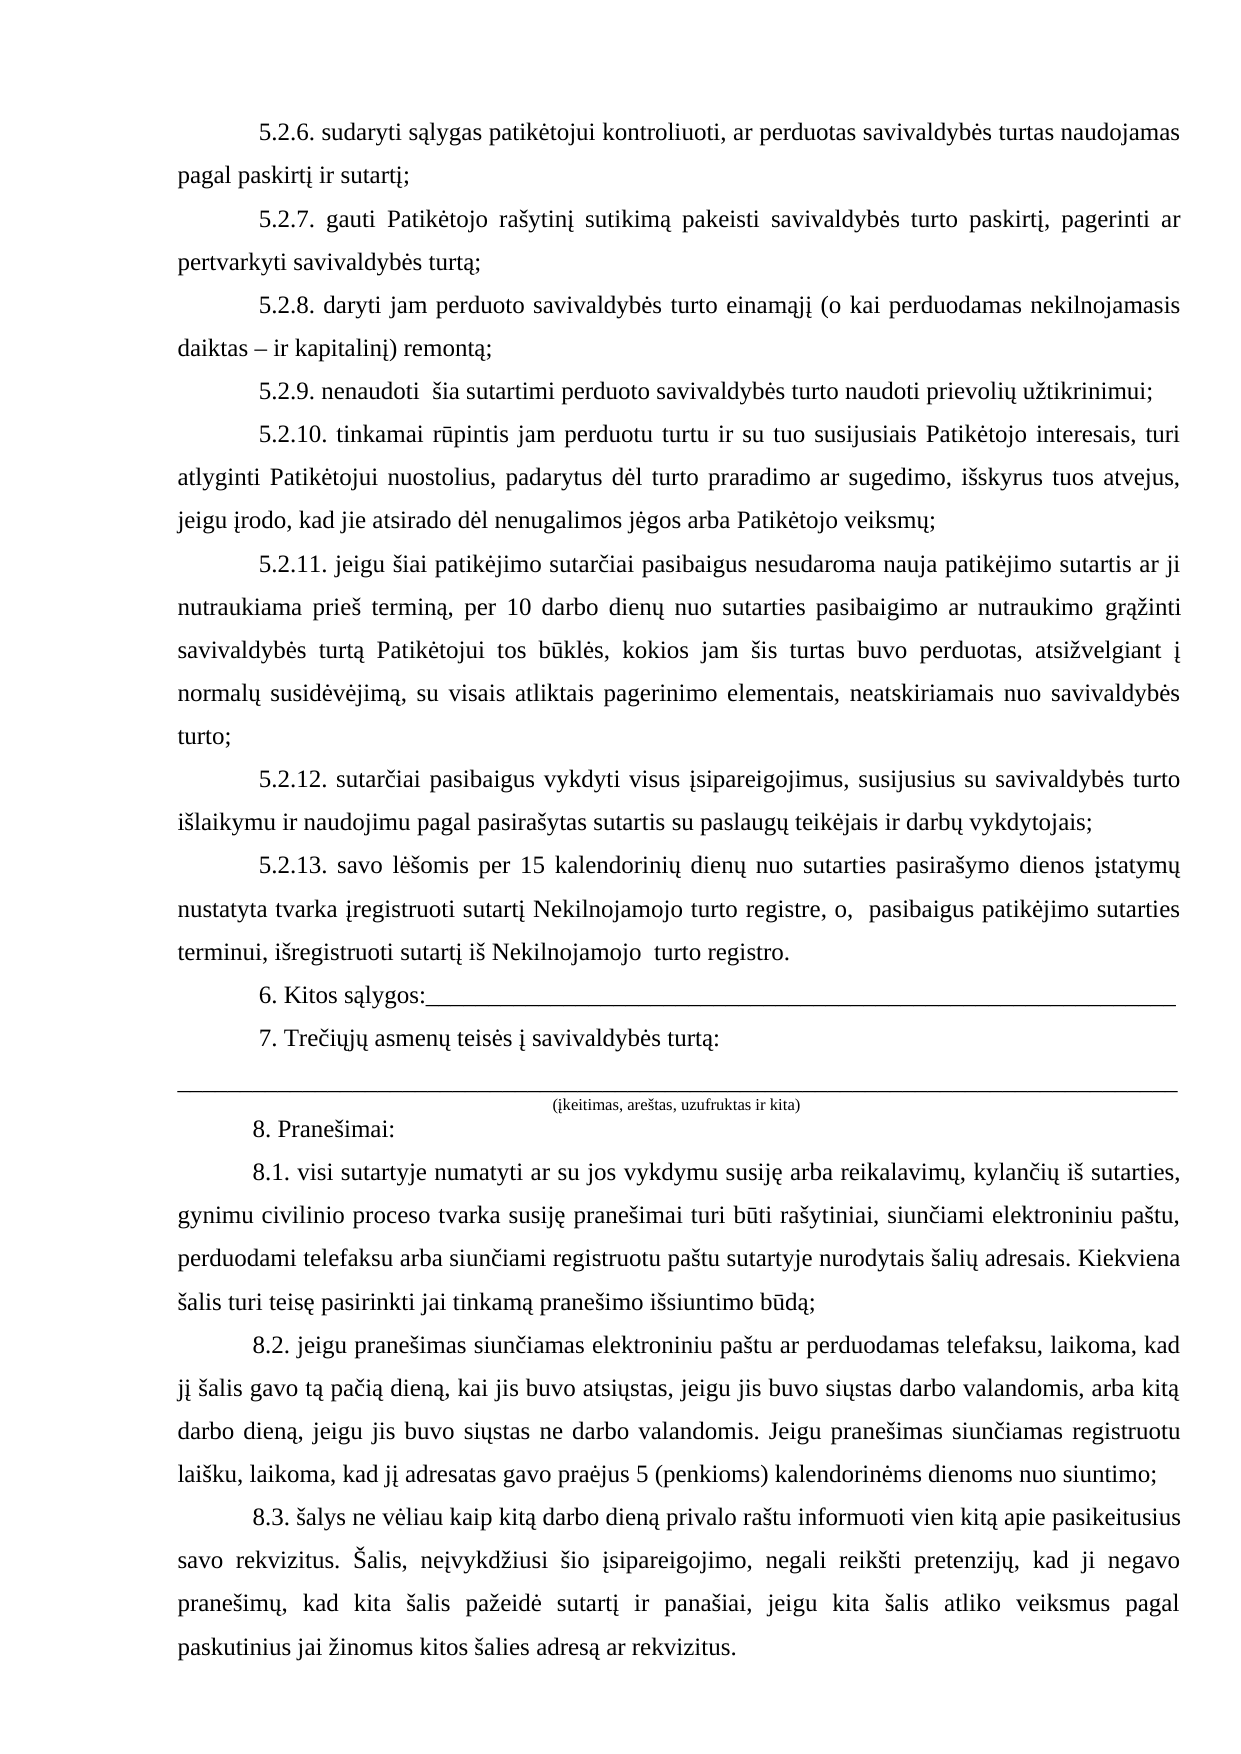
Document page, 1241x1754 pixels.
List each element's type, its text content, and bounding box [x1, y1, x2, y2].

text 5.2.9. nenaudoti šia sutartimi perduoto savivaldybės turto naudoti prievolių užtikrinimui; [177, 376, 1181, 405]
text (įkeitimas, areštas, uzufruktas ir kita) [333, 1095, 1181, 1114]
text 5.2.13. savo lėšomis per 15 kalendorinių dienų nuo sutarties pasirašymo dienos įstatymų nustatyta tvarka įregistruoti sutartį Nekilnojamojo turto registre, o, pasibaigus patikėjimo sutarties terminui, išregistruoti sutartį iš Nekilnojamojo turto registro. [177, 851, 1181, 966]
text 8.1. visi sutartyje numatyti ar su jos vykdymu susiję arba reikalavimų, kylančių iš sutarties, gynimu civilinio proceso tvarka susiję pranešimai turi būti rašytiniai, siunčiami elektroniniu paštu, perduodami telefaksu arba siunčiami registruotu paštu sutartyje nurodytais šalių adresais. Kiekviena šalis turi teisę pasirinkti jai tinkamą pranešimo išsiuntimo būdą; [177, 1157, 1181, 1315]
text 5.2.11. jeigu šiai patikėjimo sutarčiai pasibaigus nesudaroma nauja patikėjimo sutartis ar ji nutraukiama prieš terminą, per 10 darbo dienų nuo sutarties pasibaigimo ar nutraukimo grąžinti savivaldybės turtą Patikėtojui tos būklės, kokios jam šis turtas buvo perduotas, atsižvelgiant į normalų susidėvėjimą, su visais atliktais pagerinimo elementais, neatskiriamais nuo savivaldybės turto; [177, 549, 1181, 750]
text 6. Kitos sąlygos:____________________________________________________________ [246, 980, 1181, 1009]
text 5.2.6. sudaryti sąlygas patikėtojui kontroliuoti, ar perduotas savivaldybės turtas naudojamas pagal paskirtį ir sutartį; [177, 117, 1181, 189]
text 5.2.10. tinkamai rūpintis jam perduotu turtu ir su tuo susijusiais Patikėtojo interesais, turi atlyginti Patikėtojui nuostolius, padarytus dėl turto praradimo ar sugedimo, išskyrus tuos atvejus, jeigu įrodo, kad jie atsirado dėl nenugalimos jėgos arba Patikėtojo veiksmų; [177, 419, 1181, 534]
text 7. Trečiųjų asmenų teisės į savivaldybės turtą: [246, 1023, 1181, 1052]
text 5.2.7. gauti Patikėtojo rašytinį sutikimą pakeisti savivaldybės turto paskirtį, pagerinti ar pertvarkyti savivaldybės turtą; [177, 204, 1181, 276]
text 5.2.12. sutarčiai pasibaigus vykdyti visus įsipareigojimus, susijusius su savivaldybės turto išlaikymu ir naudojimu pagal pasirašytas sutartis su paslaugų teikėjais ir darbų vykdytojais; [177, 764, 1181, 836]
text 5.2.8. daryti jam perduoto savivaldybės turto einamąjį (o kai perduodamas nekilnojamasis daiktas – ir kapitalinį) remontą; [177, 290, 1181, 362]
text 8.2. jeigu pranešimas siunčiamas elektroniniu paštu ar perduodamas telefaksu, laikoma, kad jį šalis gavo tą pačią dieną, kai jis buvo atsiųstas, jeigu jis buvo siųstas darbo valandomis, arba kitą darbo dieną, jeigu jis buvo siųstas ne darbo valandomis. Jeigu pranešimas siunčiamas registruotu laišku, laikoma, kad jį adresatas gavo praėjus 5 (penkioms) kalendorinėms dienoms nuo siuntimo; [177, 1330, 1181, 1488]
text 8. Pranešimai: [246, 1114, 1181, 1143]
text 8.3. šalys ne vėliau kaip kitą darbo dieną privalo raštu informuoti vien kitą apie pasikeitusius savo rekvizitus. Šalis, neįvykdžiusi šio įsipareigojimo, negali reikšti pretenzijų, kad ji negavo pranešimų, kad kita šalis pažeidė sutartį ir panašiai, jeigu kita šalis atliko veiksmus pagal paskutinius jai žinomus kitos šalies adresą ar rekvizitus. [177, 1502, 1181, 1660]
text ________________________________________________________________________________ [177, 1066, 1181, 1095]
